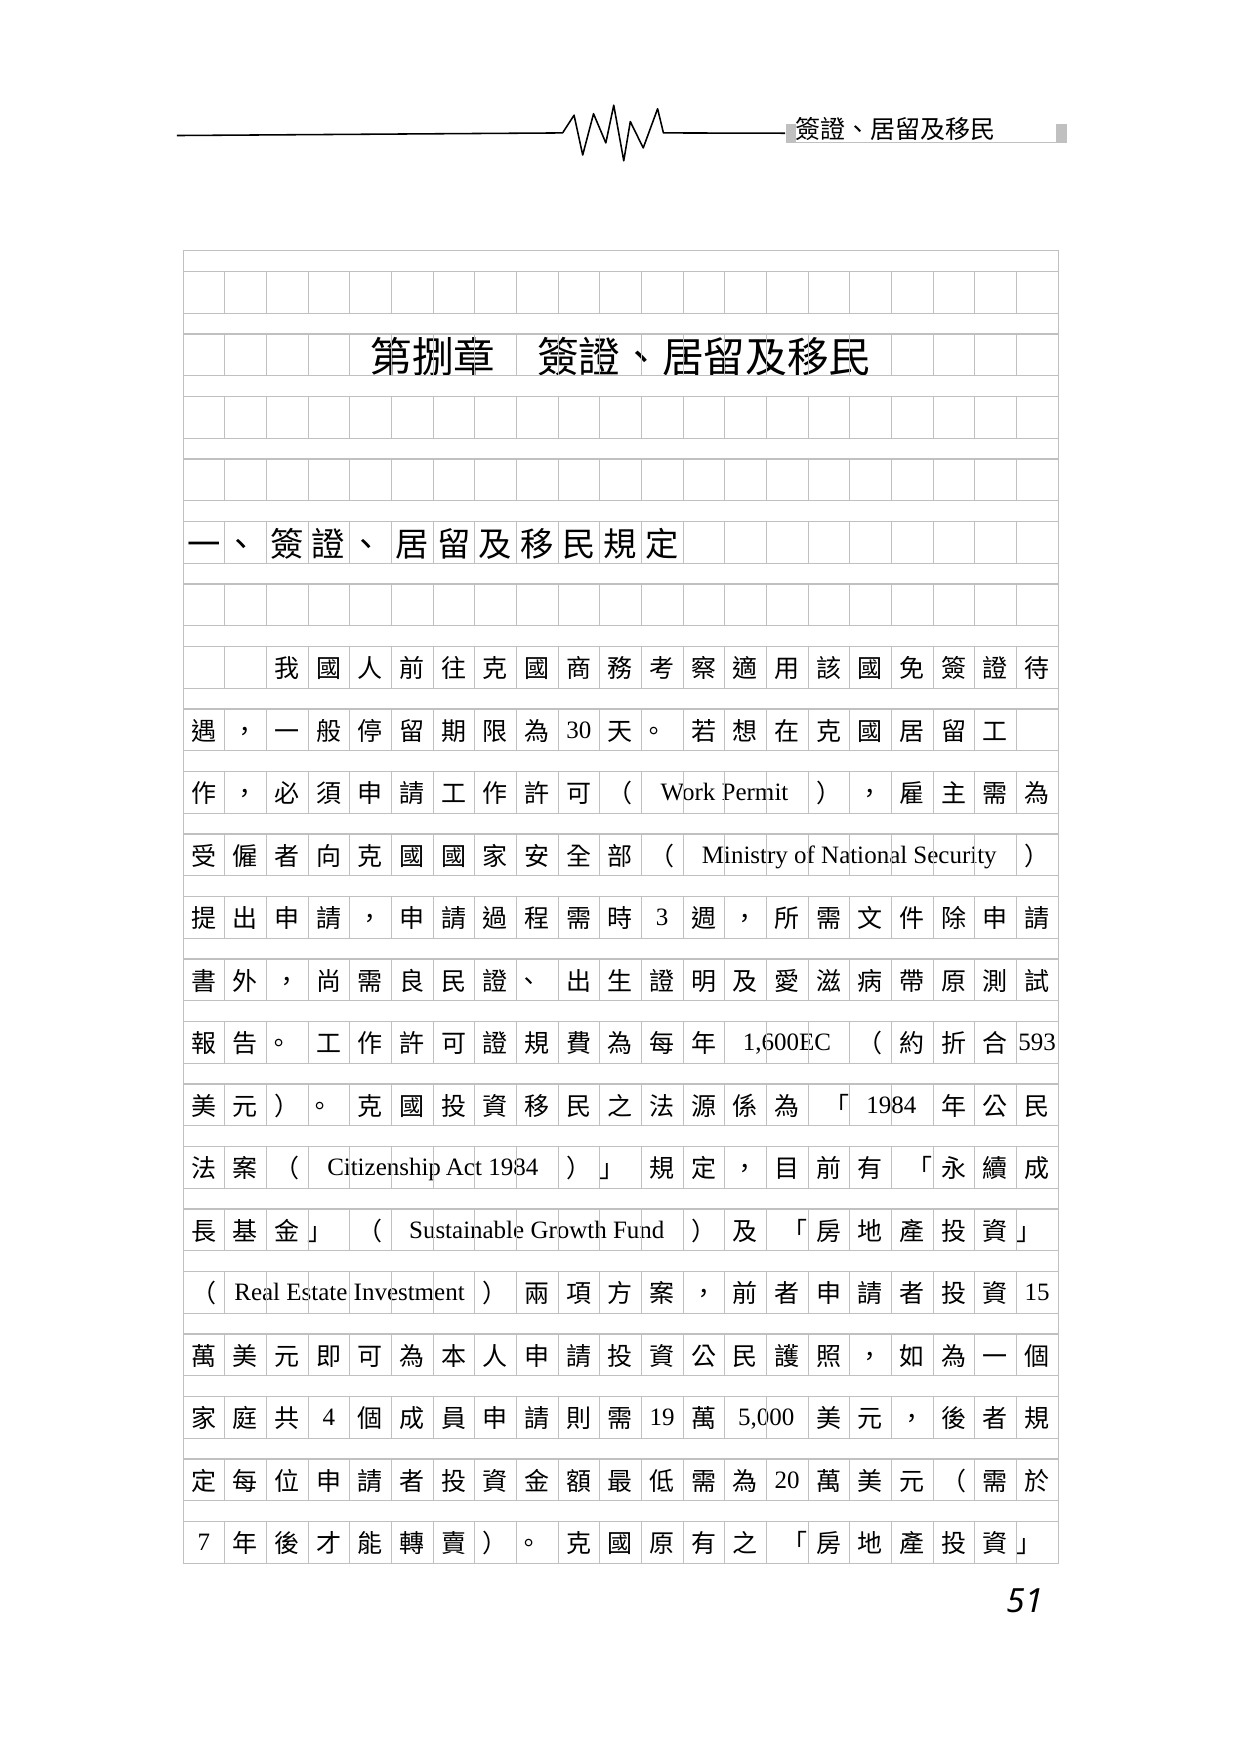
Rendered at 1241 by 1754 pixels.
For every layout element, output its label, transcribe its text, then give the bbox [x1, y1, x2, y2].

text 我國人前往克國商務考察適用該國免簽證待遇，一般停留期限為30天。若想在克國居留工作，必須申請工作許可（Work Permit），雇主需為受僱者向克國國家安全部（Ministry of National Security）提出申請，申請過程需時3週，所需文件除申請書外，尚需良民證、出生證明及愛滋病帶原測試報告。工作許可證規費為每年1,600EC（約折合593美元）。克國投資移民之法源係為「1984年公民法案（Citizenship Act 1984）」規定，目前有「永續成長基金」（Sustainable Growth Fund）及「房地產投資」（Real Estate Investment）兩項方案，前者申請者投資15萬美元即可為本人申請投資公民護照，如為一個家庭共4個成員申請則需19萬5,000美元，後者規定每位申請者投資金額最低需為20萬美元（需於7年後才能轉賣）。克國原有之「房地產投資」方案係為投資金額最低40萬美元（5年後可轉賣）。 [184, 1314, 1058, 1333]
text 第捌章 簽證、居留及移民 [725, 335, 766, 375]
text 我國人前往克國商務考察適用該國免簽證待遇，一般停留期限為30天。若想在克國居留工作，必須申請工作許可（Work Permit），雇主需為受僱者向克國國家安全部（Ministry of National Security）提出申請，申請過程需時3週，所需文件除申請書外，尚需良民證、出生證明及愛滋病帶原測試報告。工作許可證規費為每年1,600EC（約折合593美元）。克國投資移民之法源係為「1984年公民法案（Citizenship Act 1984）」規定，目前有「永續成長基金」（Sustainable Growth Fund）及「房地產投資」（Real Estate Investment）兩項方案，前者申請者投資15萬美元即可為本人申請投資公民護照，如為一個家庭共4個成員申請則需19萬5,000美元，後者規定每位申請者投資金額最低需為20萬美元（需於7年後才能轉賣）。克國原有之「房地產投資」方案係為投資金額最低40萬美元（5年後可轉賣）。 [184, 1439, 1058, 1458]
text 第捌章 簽證、居留及移民 [392, 335, 433, 375]
text 第捌章 簽證、居留及移民 [475, 335, 516, 375]
text 第捌章 簽證、居留及移民 [434, 335, 474, 375]
text 第捌章 簽證、居留及移民 [767, 335, 808, 375]
text 第捌章 簽證、居留及移民 [309, 335, 349, 375]
text 我國人前往克國商務考察適用該國免簽證待遇，一般停留期限為30天。若想在克國居留工作，必須申請工作許可（Work Permit），雇主需為受僱者向克國國家安全部（Ministry of National Security）提出申請，申請過程需時3週，所需文件除申請書外，尚需良民證、出生證明及愛滋病帶原測試報告。工作許可證規費為每年1,600EC（約折合593美元）。克國投資移民之法源係為「1984年公民法案（Citizenship Act 1984）」規定，目前有「永續成長基金」（Sustainable Growth Fund）及「房地產投資」（Real Estate Investment）兩項方案，前者申請者投資15萬美元即可為本人申請投資公民護照，如為一個家庭共4個成員申請則需19萬5,000美元，後者規定每位申請者投資金額最低需為20萬美元（需於7年後才能轉賣）。克國原有之「房地產投資」方案係為投資金額最低40萬美元（5年後可轉賣）。 [184, 689, 1058, 708]
text 第捌章 簽證、居留及移民 [684, 335, 724, 375]
text 第捌章 簽證、居留及移民 [184, 314, 1058, 333]
text 一、簽證、居留及移民規定 [767, 522, 808, 563]
text 我國人前往克國商務考察適用該國免簽證待遇，一般停留期限為30天。若想在克國居留工作，必須申請工作許可（Work Permit），雇主需為受僱者向克國國家安全部（Ministry of National Security）提出申請，申請過程需時3週，所需文件除申請書外，尚需良民證、出生證明及愛滋病帶原測試報告。工作許可證規費為每年1,600EC（約折合593美元）。克國投資移民之法源係為「1984年公民法案（Citizenship Act 1984）」規定，目前有「永續成長基金」（Sustainable Growth Fund）及「房地產投資」（Real Estate Investment）兩項方案，前者申請者投資15萬美元即可為本人申請投資公民護照，如為一個家庭共4個成員申請則需19萬5,000美元，後者規定每位申請者投資金額最低需為20萬美元（需於7年後才能轉賣）。克國原有之「房地產投資」方案係為投資金額最低40萬美元（5年後可轉賣）。 [184, 1251, 1058, 1271]
text 第捌章 簽證、居留及移民 [667, 349, 683, 375]
text 第捌章 簽證、居留及移民 [767, 342, 779, 365]
text 第捌章 簽證、居留及移民 [934, 335, 974, 375]
text 一、簽證、居留及移民規定 [350, 522, 391, 563]
text 我國人前往克國商務考察適用該國免簽證待遇，一般停留期限為30天。若想在克國居留工作，必須申請工作許可（Work Permit），雇主需為受僱者向克國國家安全部（Ministry of National Security）提出申請，申請過程需時3週，所需文件除申請書外，尚需良民證、出生證明及愛滋病帶原測試報告。工作許可證規費為每年1,600EC（約折合593美元）。克國投資移民之法源係為「1984年公民法案（Citizenship Act 1984）」規定，目前有「永續成長基金」（Sustainable Growth Fund）及「房地產投資」（Real Estate Investment）兩項方案，前者申請者投資15萬美元即可為本人申請投資公民護照，如為一個家庭共4個成員申請則需19萬5,000美元，後者規定每位申請者投資金額最低需為20萬美元（需於7年後才能轉賣）。克國原有之「房地產投資」方案係為投資金額最低40萬美元（5年後可轉賣）。 [184, 751, 1058, 771]
text 一、簽證、居留及移民規定 [184, 522, 224, 563]
text 第捌章 簽證、居留及移民 [642, 335, 683, 375]
text 我國人前往克國商務考察適用該國免簽證待遇，一般停留期限為30天。若想在克國居留工作，必須申請工作許可（Work Permit），雇主需為受僱者向克國國家安全部（Ministry of National Security）提出申請，申請過程需時3週，所需文件除申請書外，尚需良民證、出生證明及愛滋病帶原測試報告。工作許可證規費為每年1,600EC（約折合593美元）。克國投資移民之法源係為「1984年公民法案（Citizenship Act 1984）」規定，目前有「永續成長基金」（Sustainable Growth Fund）及「房地產投資」（Real Estate Investment）兩項方案，前者申請者投資15萬美元即可為本人申請投資公民護照，如為一個家庭共4個成員申請則需19萬5,000美元，後者規定每位申請者投資金額最低需為20萬美元（需於7年後才能轉賣）。克國原有之「房地產投資」方案係為投資金額最低40萬美元（5年後可轉賣）。 [184, 939, 1058, 958]
text 第捌章 簽證、居留及移民 [517, 335, 558, 375]
text 我國人前往克國商務考察適用該國免簽證待遇，一般停留期限為30天。若想在克國居留工作，必須申請工作許可（Work Permit），雇主需為受僱者向克國國家安全部（Ministry of National Security）提出申請，申請過程需時3週，所需文件除申請書外，尚需良民證、出生證明及愛滋病帶原測試報告。工作許可證規費為每年1,600EC（約折合593美元）。克國投資移民之法源係為「1984年公民法案（Citizenship Act 1984）」規定，目前有「永續成長基金」（Sustainable Growth Fund）及「房地產投資」（Real Estate Investment）兩項方案，前者申請者投資15萬美元即可為本人申請投資公民護照，如為一個家庭共4個成員申請則需19萬5,000美元，後者規定每位申請者投資金額最低需為20萬美元（需於7年後才能轉賣）。克國原有之「房地產投資」方案係為投資金額最低40萬美元（5年後可轉賣）。 [184, 1501, 1058, 1521]
text 第捌章 簽證、居留及移民 [1017, 335, 1058, 375]
text 一、簽證、居留及移民規定 [1017, 522, 1058, 563]
text 我國人前往克國商務考察適用該國免簽證待遇，一般停留期限為30天。若想在克國居留工作，必須申請工作許可（Work Permit），雇主需為受僱者向克國國家安全部（Ministry of National Security）提出申請，申請過程需時3週，所需文件除申請書外，尚需良民證、出生證明及愛滋病帶原測試報告。工作許可證規費為每年1,600EC（約折合593美元）。克國投資移民之法源係為「1984年公民法案（Citizenship Act 1984）」規定，目前有「永續成長基金」（Sustainable Growth Fund）及「房地產投資」（Real Estate Investment）兩項方案，前者申請者投資15萬美元即可為本人申請投資公民護照，如為一個家庭共4個成員申請則需19萬5,000美元，後者規定每位申請者投資金額最低需為20萬美元（需於7年後才能轉賣）。克國原有之「房地產投資」方案係為投資金額最低40萬美元（5年後可轉賣）。 [184, 814, 1058, 833]
text 我國人前往克國商務考察適用該國免簽證待遇，一般停留期限為30天。若想在克國居留工作，必須申請工作許可（Work Permit），雇主需為受僱者向克國國家安全部（Ministry of National Security）提出申請，申請過程需時3週，所需文件除申請書外，尚需良民證、出生證明及愛滋病帶原測試報告。工作許可證規費為每年1,600EC（約折合593美元）。克國投資移民之法源係為「1984年公民法案（Citizenship Act 1984）」規定，目前有「永續成長基金」（Sustainable Growth Fund）及「房地產投資」（Real Estate Investment）兩項方案，前者申請者投資15萬美元即可為本人申請投資公民護照，如為一個家庭共4個成員申請則需19萬5,000美元，後者規定每位申請者投資金額最低需為20萬美元（需於7年後才能轉賣）。克國原有之「房地產投資」方案係為投資金額最低40萬美元（5年後可轉賣）。 [184, 1376, 1058, 1396]
text 第捌章 簽證、居留及移民 [350, 335, 391, 375]
text 第捌章 簽證、居留及移民 [559, 335, 599, 375]
text 一、簽證、居留及移民規定 [809, 522, 849, 563]
text 一、簽證、居留及移民規定 [475, 522, 516, 563]
text 我國人前往克國商務考察適用該國免簽證待遇，一般停留期限為30天。若想在克國居留工作，必須申請工作許可（Work Permit），雇主需為受僱者向克國國家安全部（Ministry of National Security）提出申請，申請過程需時3週，所需文件除申請書外，尚需良民證、出生證明及愛滋病帶原測試報告。工作許可證規費為每年1,600EC（約折合593美元）。克國投資移民之法源係為「1984年公民法案（Citizenship Act 1984）」規定，目前有「永續成長基金」（Sustainable Growth Fund）及「房地產投資」（Real Estate Investment）兩項方案，前者申請者投資15萬美元即可為本人申請投資公民護照，如為一個家庭共4個成員申請則需19萬5,000美元，後者規定每位申請者投資金額最低需為20萬美元（需於7年後才能轉賣）。克國原有之「房地產投資」方案係為投資金額最低40萬美元（5年後可轉賣）。 [184, 1189, 1058, 1208]
text 一、簽證、居留及移民規定 [725, 522, 766, 563]
text 第捌章 簽證、居留及移民 [850, 335, 891, 375]
text 一、簽證、居留及移民規定 [517, 522, 558, 563]
text 我國人前往克國商務考察適用該國免簽證待遇，一般停留期限為30天。若想在克國居留工作，必須申請工作許可（Work Permit），雇主需為受僱者向克國國家安全部（Ministry of National Security）提出申請，申請過程需時3週，所需文件除申請書外，尚需良民證、出生證明及愛滋病帶原測試報告。工作許可證規費為每年1,600EC（約折合593美元）。克國投資移民之法源係為「1984年公民法案（Citizenship Act 1984）」規定，目前有「永續成長基金」（Sustainable Growth Fund）及「房地產投資」（Real Estate Investment）兩項方案，前者申請者投資15萬美元即可為本人申請投資公民護照，如為一個家庭共4個成員申請則需19萬5,000美元，後者規定每位申請者投資金額最低需為20萬美元（需於7年後才能轉賣）。克國原有之「房地產投資」方案係為投資金額最低40萬美元（5年後可轉賣）。 [184, 626, 1058, 646]
text 第捌章 簽證、居留及移民 [184, 335, 224, 375]
text 一、簽證、居留及移民規定 [184, 501, 1058, 521]
text 一、簽證、居留及移民規定 [975, 522, 1016, 563]
text 第捌章 簽證、居留及移民 [892, 335, 933, 375]
text 一、簽證、居留及移民規定 [267, 522, 308, 563]
text 一、簽證、居留及移民規定 [600, 522, 641, 563]
text 一、簽證、居留及移民規定 [642, 522, 683, 563]
text 一、簽證、居留及移民規定 [934, 522, 974, 563]
text 第捌章 簽證、居留及移民 [809, 335, 849, 375]
text 第捌章 簽證、居留及移民 [975, 335, 1016, 375]
text 第捌章 簽證、居留及移民 [600, 335, 641, 375]
text 一、簽證、居留及移民規定 [392, 522, 433, 563]
text 我國人前往克國商務考察適用該國免簽證待遇，一般停留期限為30天。若想在克國居留工作，必須申請工作許可（Work Permit），雇主需為受僱者向克國國家安全部（Ministry of National Security）提出申請，申請過程需時3週，所需文件除申請書外，尚需良民證、出生證明及愛滋病帶原測試報告。工作許可證規費為每年1,600EC（約折合593美元）。克國投資移民之法源係為「1984年公民法案（Citizenship Act 1984）」規定，目前有「永續成長基金」（Sustainable Growth Fund）及「房地產投資」（Real Estate Investment）兩項方案，前者申請者投資15萬美元即可為本人申請投資公民護照，如為一個家庭共4個成員申請則需19萬5,000美元，後者規定每位申請者投資金額最低需為20萬美元（需於7年後才能轉賣）。克國原有之「房地產投資」方案係為投資金額最低40萬美元（5年後可轉賣）。 [184, 1001, 1058, 1021]
text 一、簽證、居留及移民規定 [434, 522, 474, 563]
text 一、簽證、居留及移民規定 [559, 522, 599, 563]
text 我國人前往克國商務考察適用該國免簽證待遇，一般停留期限為30天。若想在克國居留工作，必須申請工作許可（Work Permit），雇主需為受僱者向克國國家安全部（Ministry of National Security）提出申請，申請過程需時3週，所需文件除申請書外，尚需良民證、出生證明及愛滋病帶原測試報告。工作許可證規費為每年1,600EC（約折合593美元）。克國投資移民之法源係為「1984年公民法案（Citizenship Act 1984）」規定，目前有「永續成長基金」（Sustainable Growth Fund）及「房地產投資」（Real Estate Investment）兩項方案，前者申請者投資15萬美元即可為本人申請投資公民護照，如為一個家庭共4個成員申請則需19萬5,000美元，後者規定每位申請者投資金額最低需為20萬美元（需於7年後才能轉賣）。克國原有之「房地產投資」方案係為投資金額最低40萬美元（5年後可轉賣）。 [184, 1126, 1058, 1146]
text 一、簽證、居留及移民規定 [684, 522, 724, 563]
text 一、簽證、居留及移民規定 [850, 522, 891, 563]
text 一、簽證、居留及移民規定 [309, 522, 349, 563]
text 第捌章 簽證、居留及移民 [267, 335, 308, 375]
text 一、簽證、居留及移民規定 [225, 522, 266, 563]
text 一、簽證、居留及移民規定 [892, 522, 933, 563]
text 我國人前往克國商務考察適用該國免簽證待遇，一般停留期限為30天。若想在克國居留工作，必須申請工作許可（Work Permit），雇主需為受僱者向克國國家安全部（Ministry of National Security）提出申請，申請過程需時3週，所需文件除申請書外，尚需良民證、出生證明及愛滋病帶原測試報告。工作許可證規費為每年1,600EC（約折合593美元）。克國投資移民之法源係為「1984年公民法案（Citizenship Act 1984）」規定，目前有「永續成長基金」（Sustainable Growth Fund）及「房地產投資」（Real Estate Investment）兩項方案，前者申請者投資15萬美元即可為本人申請投資公民護照，如為一個家庭共4個成員申請則需19萬5,000美元，後者規定每位申請者投資金額最低需為20萬美元（需於7年後才能轉賣）。克國原有之「房地產投資」方案係為投資金額最低40萬美元（5年後可轉賣）。 [184, 876, 1058, 896]
text 我國人前往克國商務考察適用該國免簽證待遇，一般停留期限為30天。若想在克國居留工作，必須申請工作許可（Work Permit），雇主需為受僱者向克國國家安全部（Ministry of National Security）提出申請，申請過程需時3週，所需文件除申請書外，尚需良民證、出生證明及愛滋病帶原測試報告。工作許可證規費為每年1,600EC（約折合593美元）。克國投資移民之法源係為「1984年公民法案（Citizenship Act 1984）」規定，目前有「永續成長基金」（Sustainable Growth Fund）及「房地產投資」（Real Estate Investment）兩項方案，前者申請者投資15萬美元即可為本人申請投資公民護照，如為一個家庭共4個成員申請則需19萬5,000美元，後者規定每位申請者投資金額最低需為20萬美元（需於7年後才能轉賣）。克國原有之「房地產投資」方案係為投資金額最低40萬美元（5年後可轉賣）。 [184, 1064, 1058, 1083]
text 第捌章 簽證、居留及移民 [225, 335, 266, 375]
